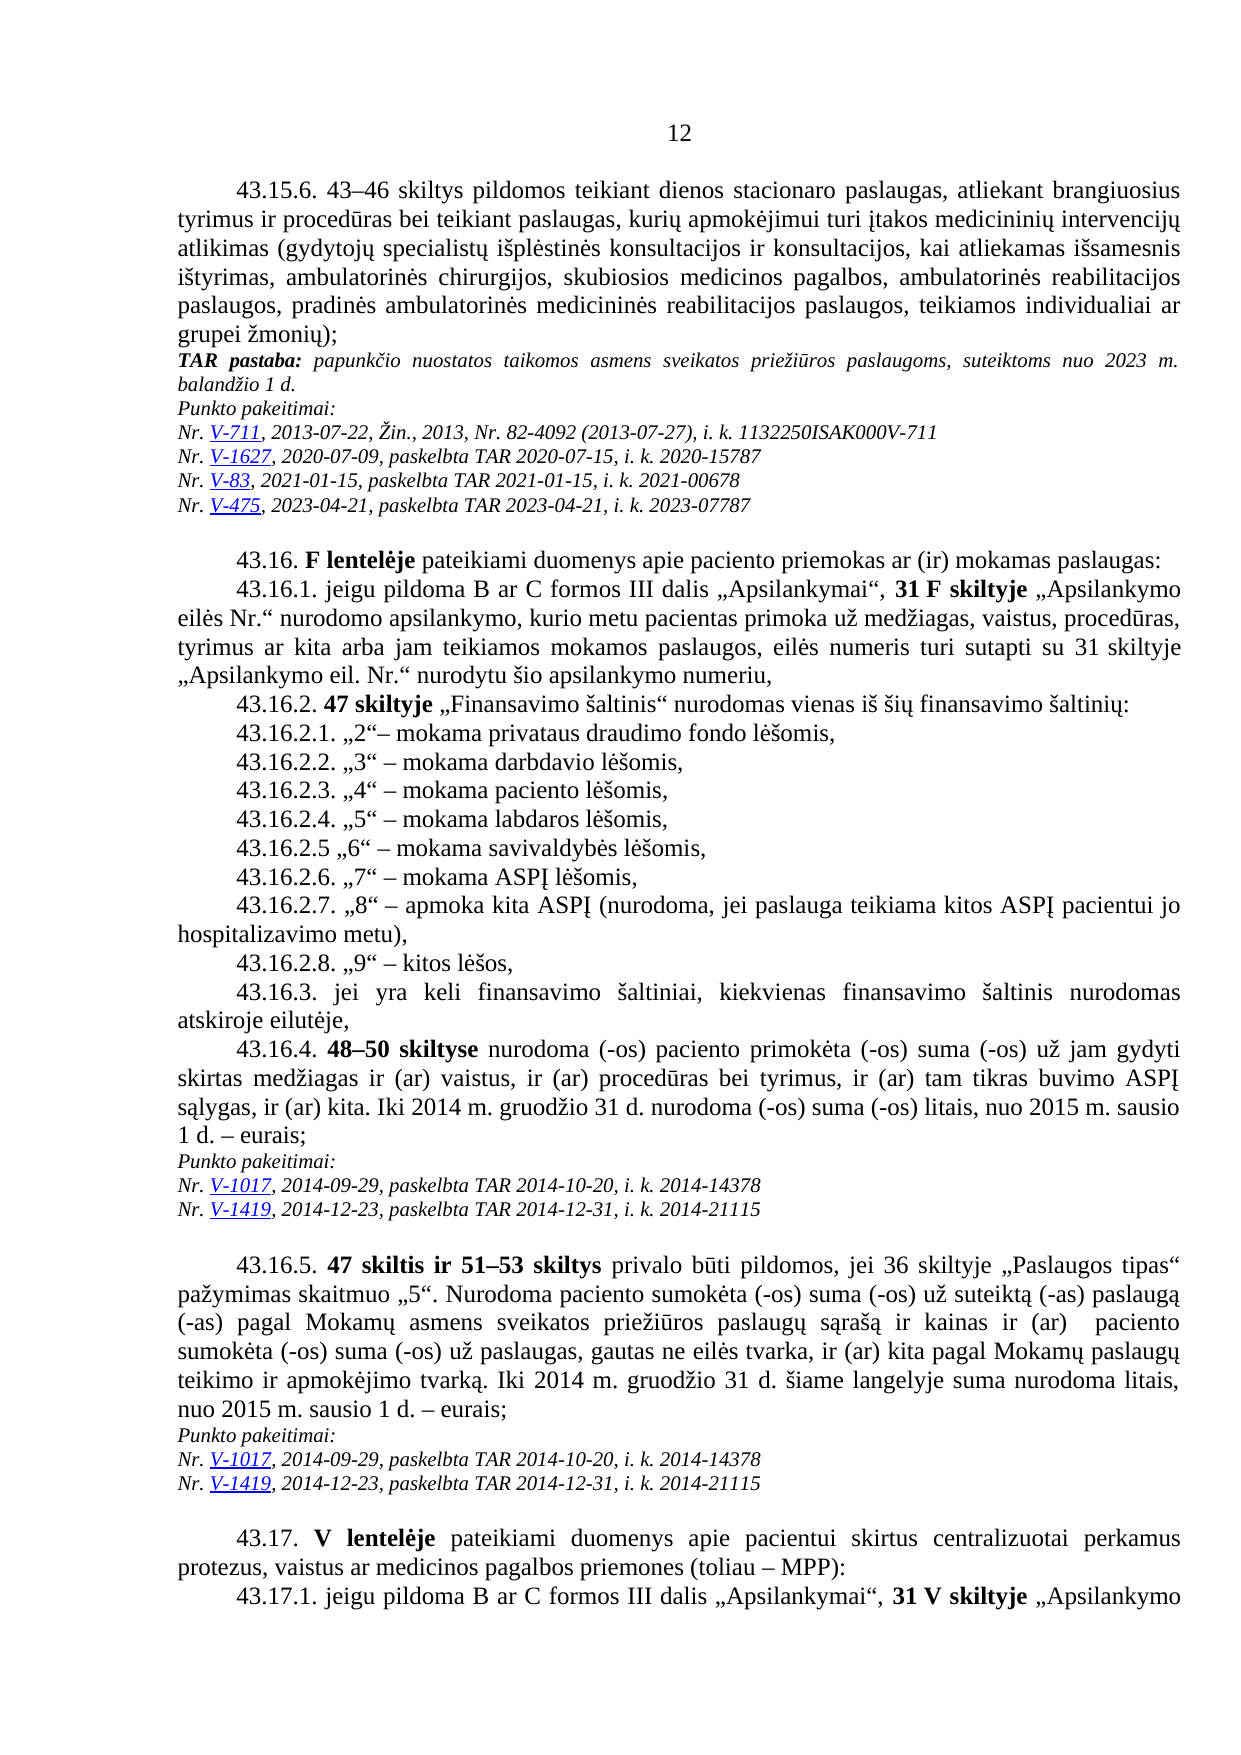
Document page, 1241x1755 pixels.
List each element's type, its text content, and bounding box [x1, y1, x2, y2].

text 43.16.2.1. „2“– mokama privataus draudimo fondo lėšomis, [177, 718, 1181, 747]
text Nr. V-1017, 2014-09-29, paskelbta TAR 2014-10-20, i. k. 2014-14378 [177, 1173, 1181, 1197]
text 43.15.6. 43–46 skiltys pildomos teikiant dienos stacionaro paslaugas, atliekant brangiuosius tyrimus ir procedūras bei teikiant paslaugas, kurių apmokėjimui turi įtakos medicininių intervencijų atlikimas (gydytojų specialistų išplėstinės konsultacijos ir konsultacijos, kai atliekamas išsamesnis ištyrimas, ambulatorinės chirurgijos, skubiosios medicinos pagalbos, ambulatorinės reabilitacijos paslaugos, pradinės ambulatorinės medicininės reabilitacijos paslaugos, teikiamos individualiai ar grupei žmonių); [177, 176, 1181, 348]
text 43.16.2. 47 skiltyje „Finansavimo šaltinis“ nurodomas vienas iš šių finansavimo šaltinių: [177, 689, 1181, 718]
text 43.16.2.7. „8“ – apmoka kita ASPĮ (nurodoma, jei paslauga teikiama kitos ASPĮ pacientui jo hospitalizavimo metu), [177, 890, 1181, 948]
text 43.16.2.4. „5“ – mokama labdaros lėšomis, [177, 804, 1181, 833]
text Nr. V-83, 2021-01-15, paskelbta TAR 2021-01-15, i. k. 2021-00678 [177, 468, 1181, 492]
text Punkto pakeitimai: [177, 1149, 1181, 1173]
text 43.17.1. jeigu pildoma B ar C formos III dalis „Apsilankymai“, 31 V skiltyje „Apsilankymo [177, 1581, 1181, 1610]
text 43.16.3. jei yra keli finansavimo šaltiniai, kiekvienas finansavimo šaltinis nurodomas atskiroje eilutėje, [177, 977, 1181, 1034]
text Nr. V-1627, 2020-07-09, paskelbta TAR 2020-07-15, i. k. 2020-15787 [177, 444, 1181, 468]
text 43.16.2.3. „4“ – mokama paciento lėšomis, [177, 775, 1181, 804]
text Punkto pakeitimai: [177, 396, 1181, 420]
text 43.16.2.8. „9“ – kitos lėšos, [177, 948, 1181, 977]
text Punkto pakeitimai: [177, 1422, 1181, 1447]
text 43.16.2.6. „7“ – mokama ASPĮ lėšomis, [177, 862, 1181, 890]
text 43.16.5. 47 skiltis ir 51–53 skiltys privalo būti pildomos, jei 36 skiltyje „Paslaugos tipas“ pažymimas skaitmuo „5“. Nurodoma paciento sumokėta (-os) suma (-os) už suteiktą (-as) paslaugą (-as) pagal Mokamų asmens sveikatos priežiūros paslaugų sąrašą ir kainas ir (ar) paciento sumokėta (-os) suma (-os) už paslaugas, gautas ne eilės tvarka, ir (ar) kita pagal Mokamų paslaugų teikimo ir apmokėjimo tvarką. Iki 2014 m. gruodžio 31 d. šiame langelyje suma nurodoma litais, nuo 2015 m. sausio 1 d. – eurais; [177, 1250, 1181, 1422]
text TAR pastaba: papunkčio nuostatos taikomos asmens sveikatos priežiūros paslaugoms, suteiktoms nuo 2023 m. balandžio 1 d. [177, 348, 1181, 396]
text 43.16.4. 48–50 skiltyse nurodoma (-os) paciento primokėta (-os) suma (-os) už jam gydyti skirtas medžiagas ir (ar) vaistus, ir (ar) procedūras bei tyrimus, ir (ar) tam tikras buvimo ASPĮ sąlygas, ir (ar) kita. Iki 2014 m. gruodžio 31 d. nurodoma (-os) suma (-os) litais, nuo 2015 m. sausio 1 d. – eurais; [177, 1034, 1181, 1149]
text Nr. V-1419, 2014-12-23, paskelbta TAR 2014-12-31, i. k. 2014-21115 [177, 1471, 1181, 1495]
text Nr. V-1017, 2014-09-29, paskelbta TAR 2014-10-20, i. k. 2014-14378 [177, 1447, 1181, 1471]
text 43.16. F lentelėje pateikiami duomenys apie paciento priemokas ar (ir) mokamas paslaugas: [177, 545, 1181, 574]
text 43.16.2.2. „3“ – mokama darbdavio lėšomis, [177, 747, 1181, 775]
text Nr. V-1419, 2014-12-23, paskelbta TAR 2014-12-31, i. k. 2014-21115 [177, 1197, 1181, 1221]
text 43.16.2.5 „6“ – mokama savivaldybės lėšomis, [177, 833, 1181, 862]
text Nr. V-711, 2013-07-22, Žin., 2013, Nr. 82-4092 (2013-07-27), i. k. 1132250ISAK000V-711 [177, 420, 1181, 444]
text 43.17. V lentelėje pateikiami duomenys apie pacientui skirtus centralizuotai perkamus protezus, vaistus ar medicinos pagalbos priemones (toliau – MPP): [177, 1523, 1181, 1581]
text 43.16.1. jeigu pildoma B ar C formos III dalis „Apsilankymai“, 31 F skiltyje „Apsilankymo eilės Nr.“ nurodomo apsilankymo, kurio metu pacientas primoka už medžiagas, vaistus, procedūras, tyrimus ar kita arba jam teikiamos mokamos paslaugos, eilės numeris turi sutapti su 31 skiltyje „Apsilankymo eil. Nr.“ nurodytu šio apsilankymo numeriu, [177, 574, 1181, 689]
text Nr. V-475, 2023-04-21, paskelbta TAR 2023-04-21, i. k. 2023-07787 [177, 492, 1181, 517]
